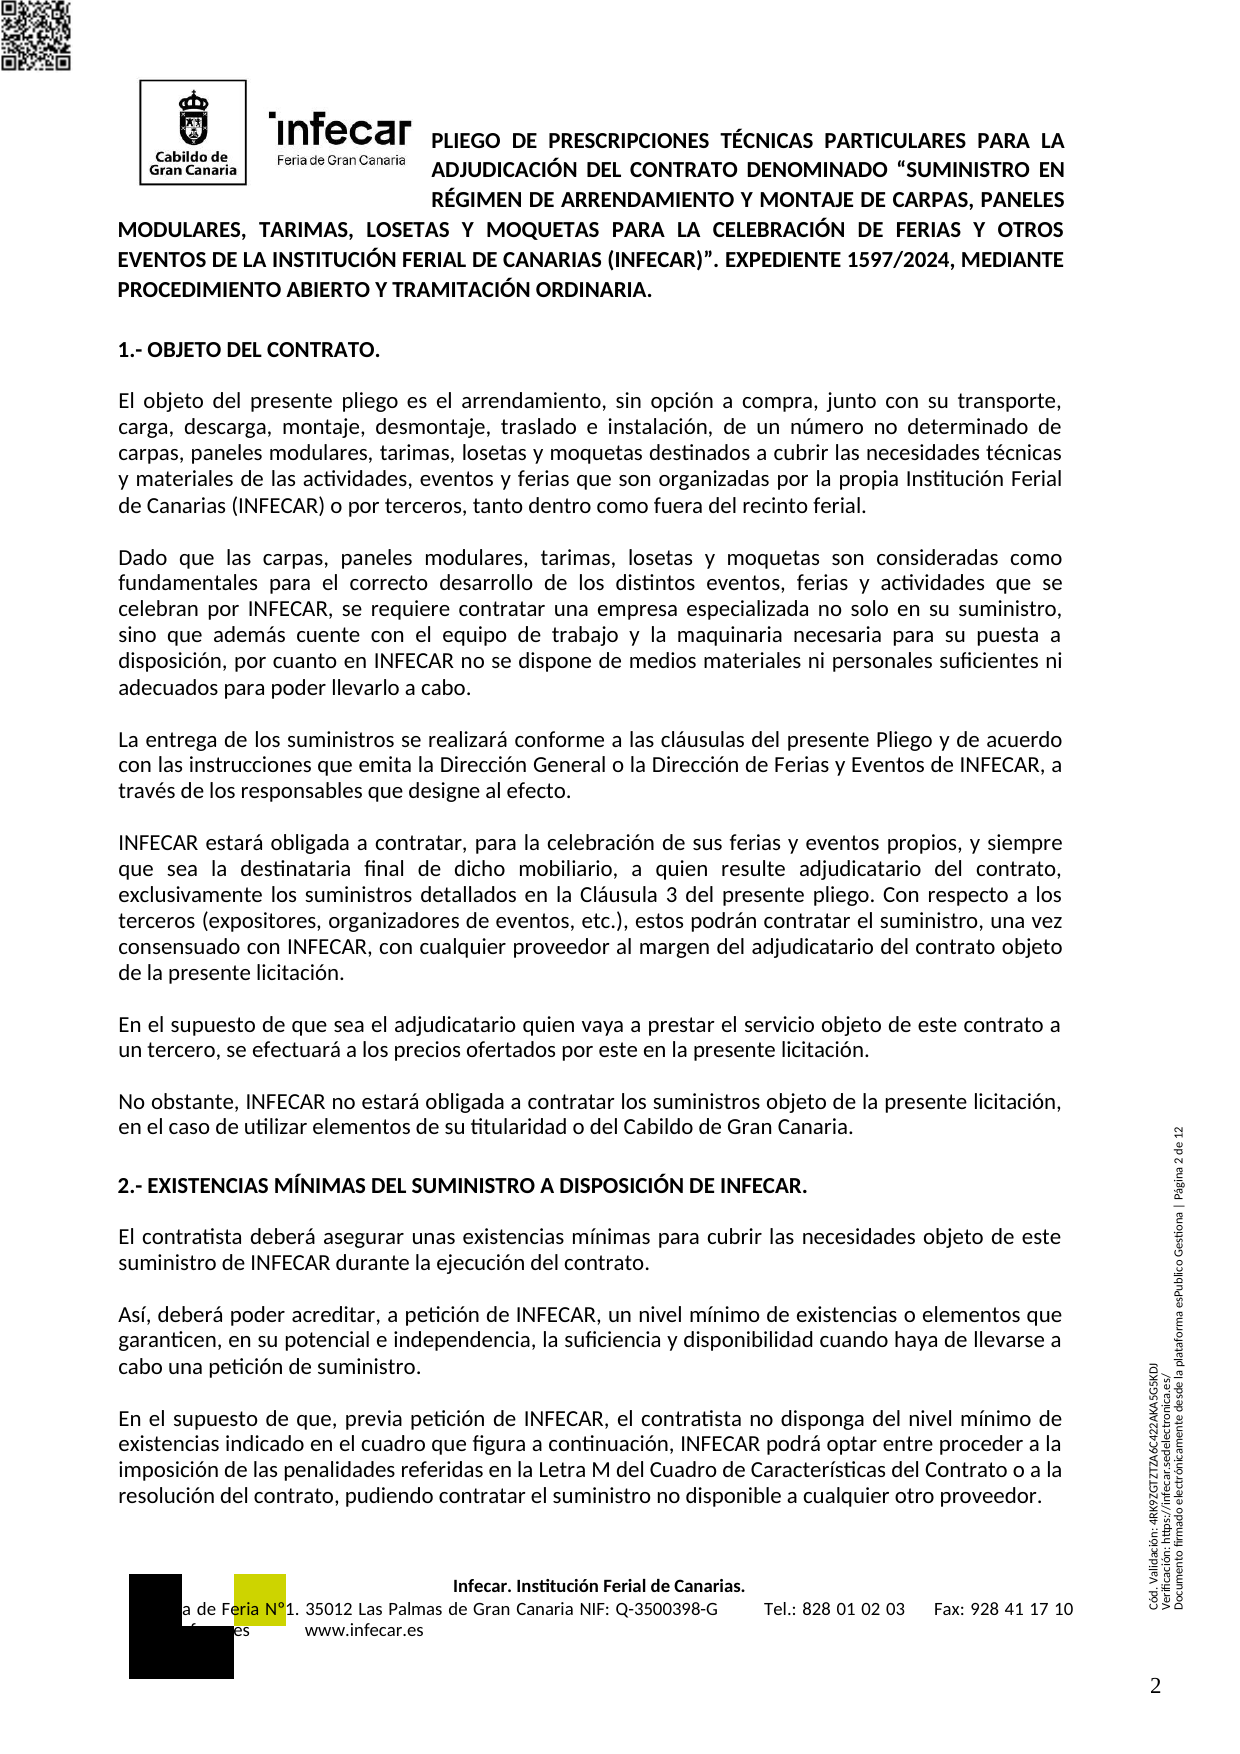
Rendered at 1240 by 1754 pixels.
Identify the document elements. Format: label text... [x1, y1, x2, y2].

text 2.- EXISTENCIAS MÍNIMAS DEL SUMINISTRO A DISPOSICIÓN DE INFECAR. [117, 1171, 1065, 1199]
text En el supuesto de que sea el adjudicatario quien vaya a prestar el servicio objeto de este contrato a un tercero, se efectuará a los precios ofertados por este en la presente licitación. [118, 1011, 1064, 1063]
text PLIEGO DE PRESCRIPCIONES TÉCNICAS PARTICULARES PARA LA ADJUDICACIÓN DEL CONTRATO DENOMINADO “SUMINISTRO EN RÉGIMEN DE ARRENDAMIENTO Y MONTAJE DE CARPAS, PANELES MODULARES, TARIMAS, LOSETAS Y MOQUETAS PARA LA CELEBRACIÓN DE FERIAS Y OTROS EVENTOS DE LA INSTITUCIÓN FERIAL DE CANARIAS (INFECAR)”. EXPEDIENTE 1597/2024, MEDIANTE PROCEDIMIENTO ABIERTO Y TRAMITACIÓN ORDINARIA. [117, 126, 1065, 303]
text El objeto del presente pliego es el arrendamiento, sin opción a compra, junto con su transporte, carga, descarga, montaje, desmontaje, traslado e instalación, de un número no determinado de carpas, paneles modulares, tarimas, losetas y moquetas destinados a cubrir las necesidades técnicas y materiales de las actividades, eventos y ferias que son organizadas por la propia Institución Ferial de Canarias (INFECAR) o por terceros, tanto dentro como fuera del recinto ferial. [118, 388, 1064, 519]
text 1.- OBJETO DEL CONTRATO. [117, 335, 1065, 363]
text La entrega de los suministros se realizará conforme a las cláusulas del presente Pliego y de acuerdo con las instrucciones que emita la Dirección General o la Dirección de Ferias y Eventos de INFECAR, a través de los responsables que designe al efecto. [118, 726, 1064, 804]
text En el supuesto de que, previa petición de INFECAR, el contratista no disponga del nivel mínimo de existencias indicado en el cuadro que figura a continuación, INFECAR podrá optar entre proceder a la imposición de las penalidades referidas en la Letra M del Cuadro de Características del Contrato o a la resolución del contrato, pudiendo contratar el suministro no disponible a cualquier otro proveedor. [118, 1405, 1064, 1509]
text El contratista deberá asegurar unas existencias mínimas para cubrir las necesidades objeto de este suministro de INFECAR durante la ejecución del contrato. [118, 1224, 1064, 1276]
text Dado que las carpas, paneles modulares, tarimas, losetas y moquetas son consideradas como fundamentales para el correcto desarrollo de los distintos eventos, ferias y actividades que se celebran por INFECAR, se requiere contratar una empresa especializada no solo en su suministro, sino que además cuente con el equipo de trabajo y la maquinaria necesaria para su puesta a disposición, por cuanto en INFECAR no se dispone de medios materiales ni personales suficientes ni adecuados para poder llevarlo a cabo. [118, 544, 1064, 701]
text INFECAR estará obligada a contratar, para la celebración de sus ferias y eventos propios, y siempre que sea la destinataria final de dicho mobiliario, a quien resulte adjudicatario del contrato, exclusivamente los suministros detallados en la Cláusula 3 del presente pliego. Con respecto a los terceros (expositores, organizadores de eventos, etc.), estos podrán contratar el suministro, una vez consensuado con INFECAR, con cualquier proveedor al margen del adjudicatario del contrato objeto de la presente licitación. [118, 830, 1064, 987]
text Así, deberá poder acreditar, a petición de INFECAR, un nivel mínimo de existencias o elementos que garanticen, en su potencial e independencia, la suficiencia y disponibilidad cuando haya de llevarse a cabo una petición de suministro. [118, 1301, 1064, 1380]
text No obstante, INFECAR no estará obligada a contratar los suministros objeto de la presente licitación, en el caso de utilizar elementos de su titularidad o del Cabildo de Gran Canaria. [118, 1088, 1064, 1141]
